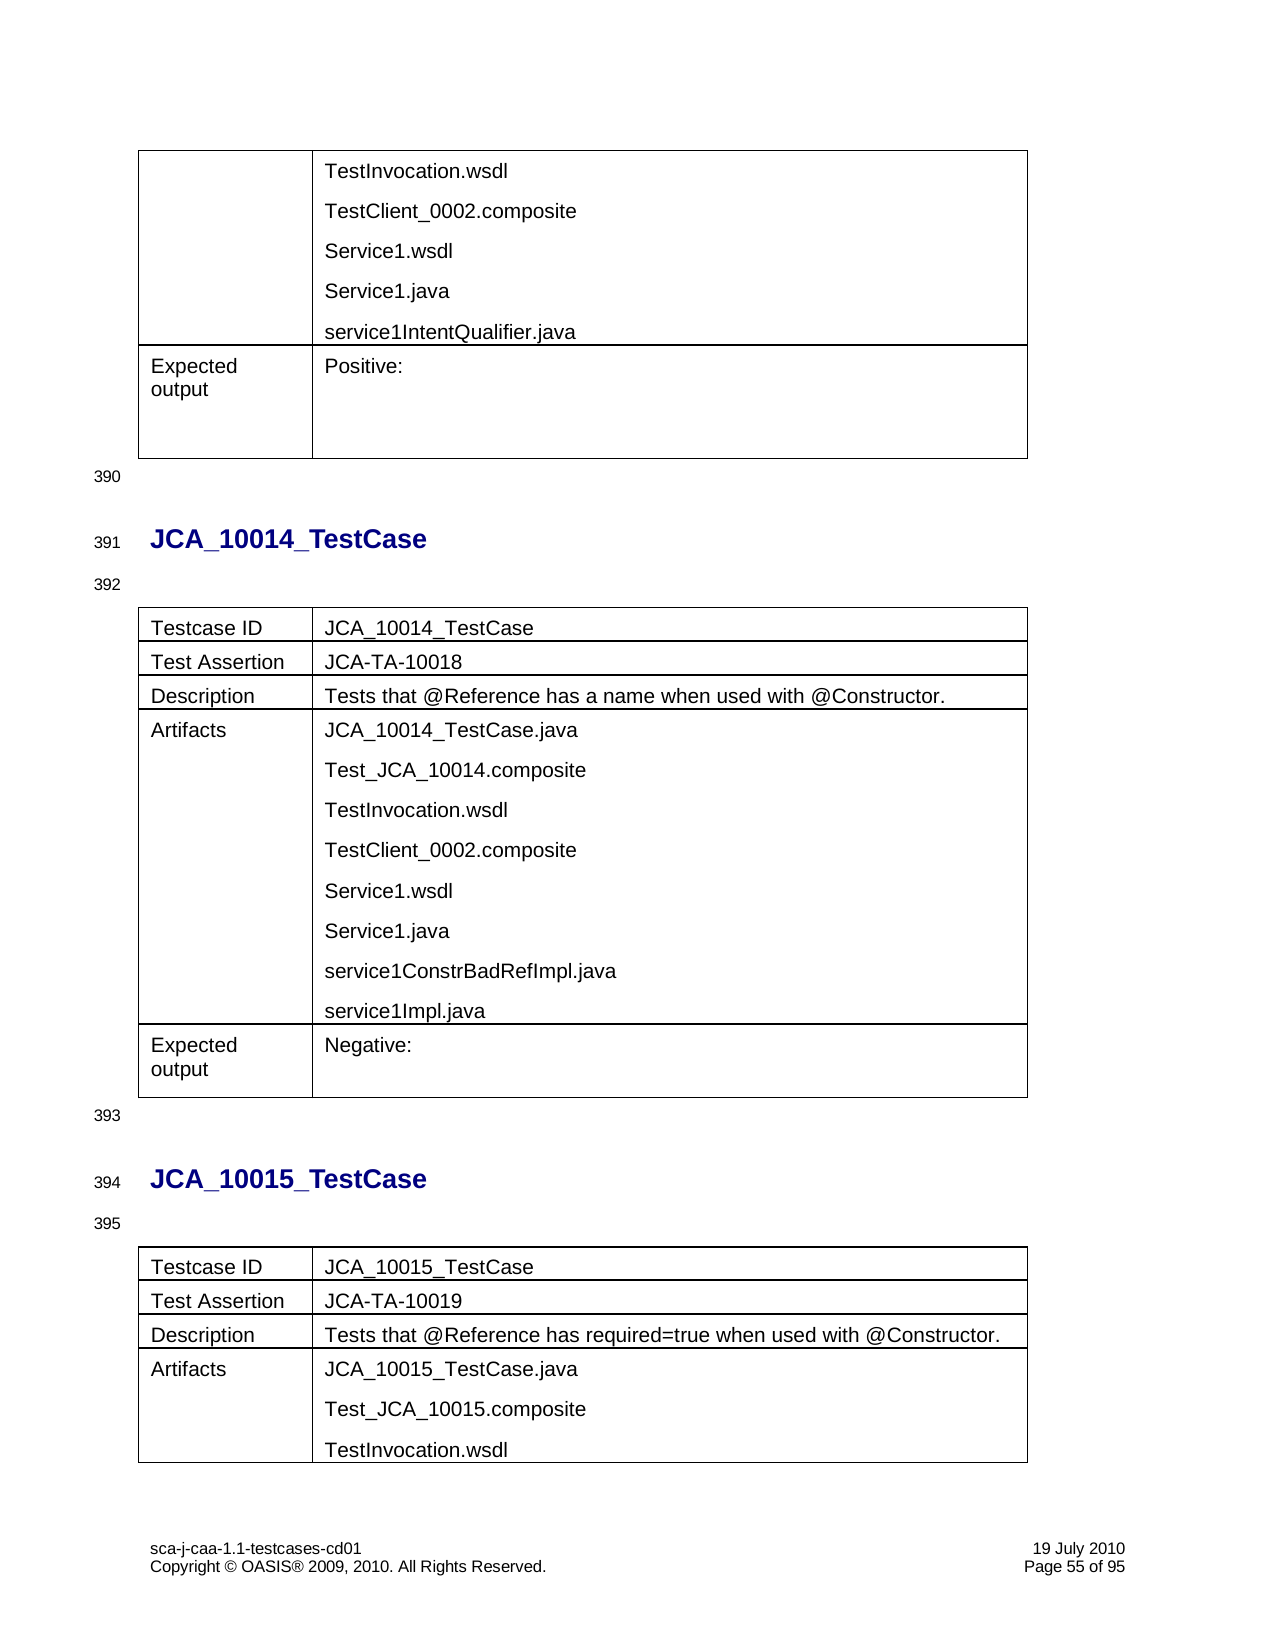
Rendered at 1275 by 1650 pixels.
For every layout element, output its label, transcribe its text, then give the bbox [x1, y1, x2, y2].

table_cell Description [139, 1315, 312, 1347]
table_header Testcase ID [139, 1248, 312, 1279]
table_cell Artifacts [139, 710, 312, 1023]
table_cell Negative: [313, 1025, 1027, 1097]
table_cell Artifacts [139, 1349, 312, 1462]
table_cell Tests that @Reference has a name when used with @Constructor. [313, 676, 1027, 708]
table_cell JCA-TA-10018 [313, 642, 1027, 674]
subtitle JCA_10014_TestCase [150, 524, 1125, 554]
table_cell TestInvocation.wsdl TestClient_0002.composite Service1.wsdl Service1.java service1IntentQualifier.java [313, 151, 1027, 344]
table_cell Expected output [139, 346, 312, 458]
table_cell Description [139, 676, 312, 708]
table_header JCA_10015_TestCase [313, 1248, 1027, 1279]
table_cell Tests that @Reference has required=true when used with @Constructor. [313, 1315, 1027, 1347]
table_cell Test Assertion [139, 1281, 312, 1313]
table_cell JCA_10015_TestCase.java Test_JCA_10015.composite TestInvocation.wsdl [313, 1349, 1027, 1462]
table_cell JCA-TA-10019 [313, 1281, 1027, 1313]
table_cell Expected output [139, 1025, 312, 1097]
table_cell Test Assertion [139, 642, 312, 674]
table_header Testcase ID [139, 608, 312, 640]
table_cell [139, 151, 312, 344]
table_cell JCA_10014_TestCase.java Test_JCA_10014.composite TestInvocation.wsdl TestClient_0002.composite Service1.wsdl Service1.java service1ConstrBadRefImpl.java service1Impl.java [313, 710, 1027, 1023]
table_cell Positive: [313, 346, 1027, 458]
subtitle JCA_10015_TestCase [150, 1164, 1125, 1194]
table_header JCA_10014_TestCase [313, 608, 1027, 640]
